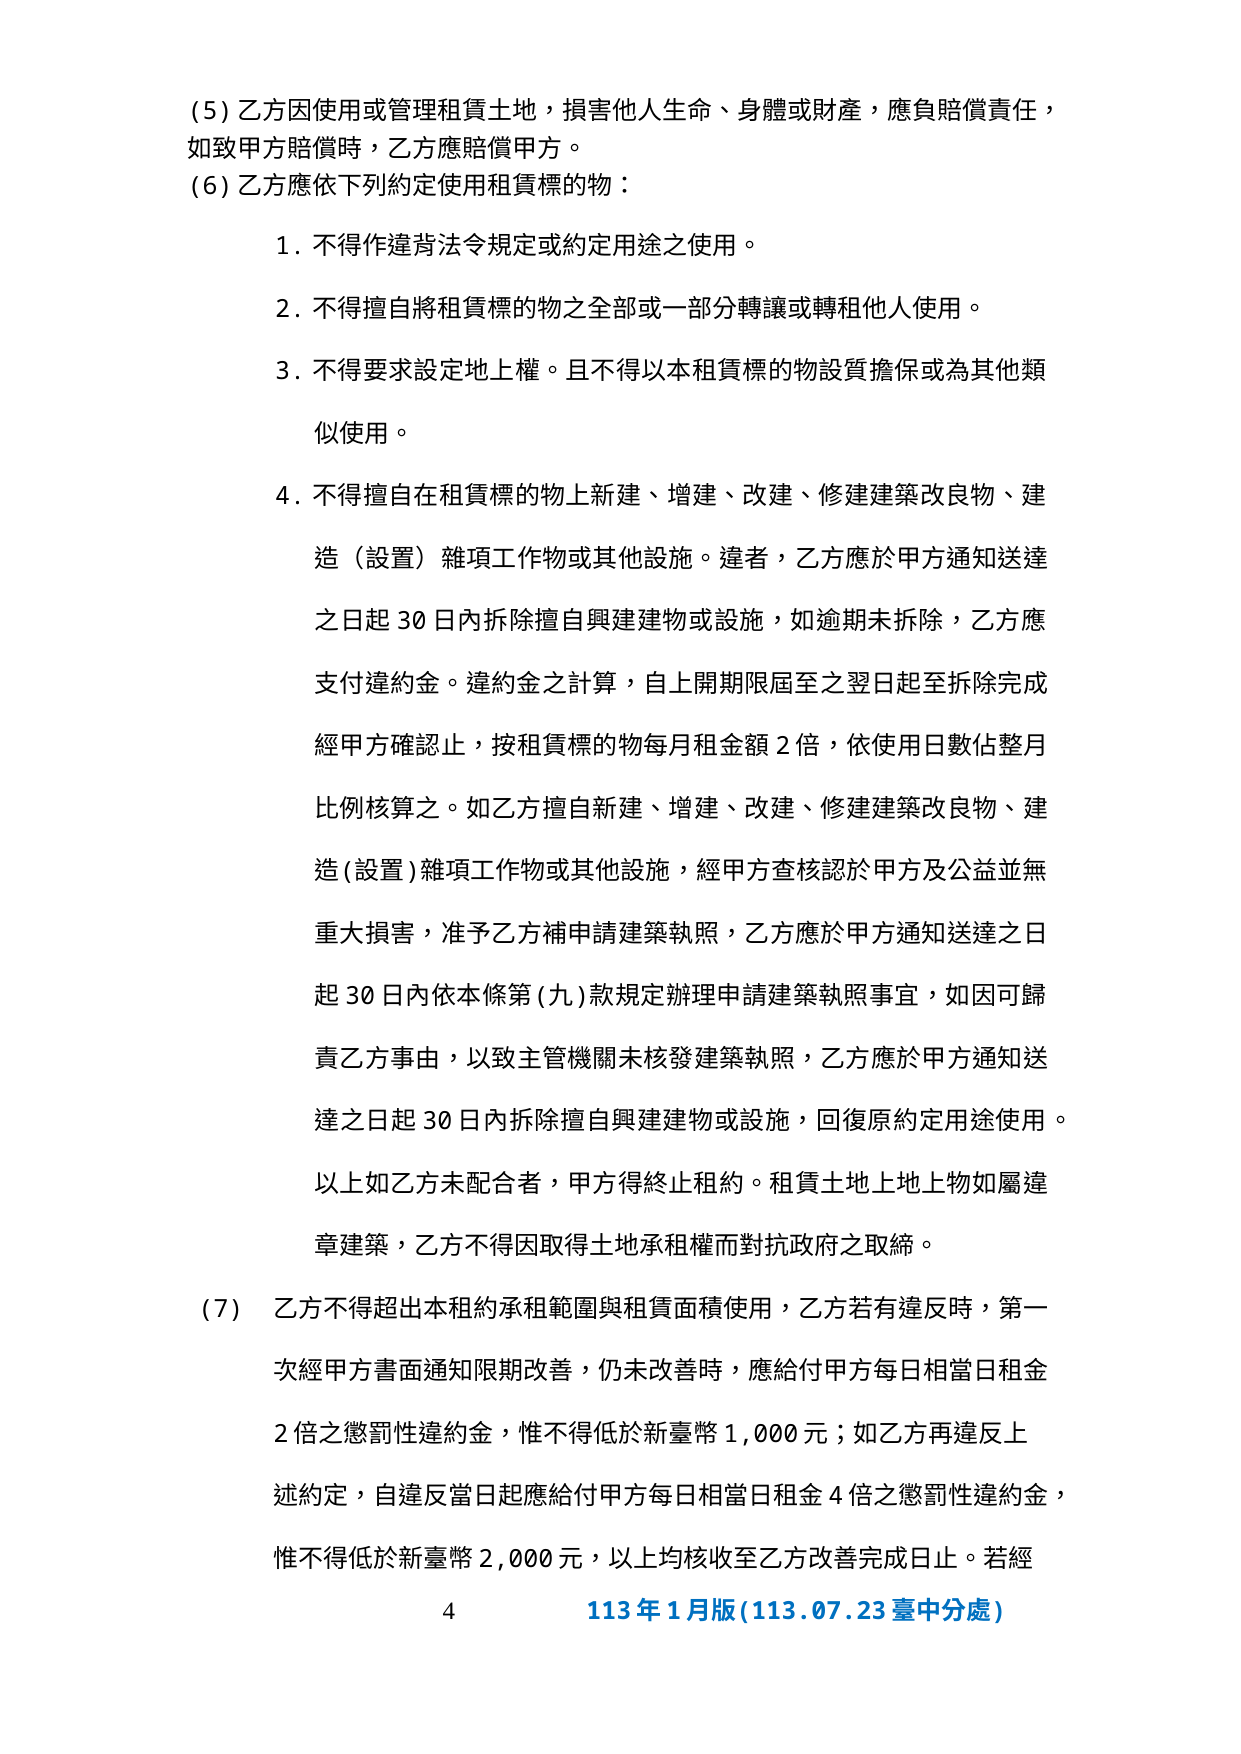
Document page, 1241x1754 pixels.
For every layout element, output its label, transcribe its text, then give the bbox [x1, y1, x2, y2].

list 不得要求設定地上權。且不得以本租賃標的物設質擔保或為其他類似使用。 [275, 327, 1048, 452]
list 乙方不得超出本租約承租範圍與租賃面積使用，乙方若有違反時，第一次經甲方書面通知限期改善，仍未改善時，應給付甲方每日相當日租金2倍之懲罰性違約金，惟不得低於新臺幣1,000元；如乙方再違反上述約定，自違反當日起應給付甲方每日相當日租金4倍之懲罰性違約金，惟不得低於新臺幣2,000元，以上均核收至乙方改善完成日止。若經甲方書面通知限期改善而未於期限內改善者，甲方並得終止本契約。 [198, 1264, 1048, 1577]
list 不得擅自將租賃標的物之全部或一部分轉讓或轉租他人使用。 [275, 264, 1048, 327]
list 乙方因使用或管理租賃土地，損害他人生命、身體或財產，應負賠償責任，如致甲方賠償時，乙方應賠償甲方。 [187, 89, 1043, 164]
list 不得擅自在租賃標的物上新建、增建、改建、修建建築改良物、建造（設置）雜項工作物或其他設施。違者，乙方應於甲方通知送達之日起30日內拆除擅自興建建物或設施，如逾期未拆除，乙方應支付違約金。違約金之計算，自上開期限屆至之翌日起至拆除完成經甲方確認止，按租賃標的物每月租金額2倍，依使用日數佔整月比例核算之。如乙方擅自新建、增建、改建、修建建築改良物、建造(設置)雜項工作物或其他設施，經甲方查核認於甲方及公益並無重大損害，准予乙方補申請建築執照，乙方應於甲方通知送達之日起30日內依本條第(九)款規定辦理申請建築執照事宜，如因可歸責乙方事由，以致主管機關未核發建築執照，乙方應於甲方通知送達之日起30日內拆除擅自興建建物或設施，回復原約定用途使用。以上如乙方未配合者，甲方得終止租約。租賃土地上地上物如屬違章建築，乙方不得因取得土地承租權而對抗政府之取締。 [275, 452, 1048, 1264]
list 不得作違背法令規定或約定用途之使用。 [275, 202, 1048, 264]
list 乙方應依下列約定使用租賃標的物： [187, 164, 1043, 202]
